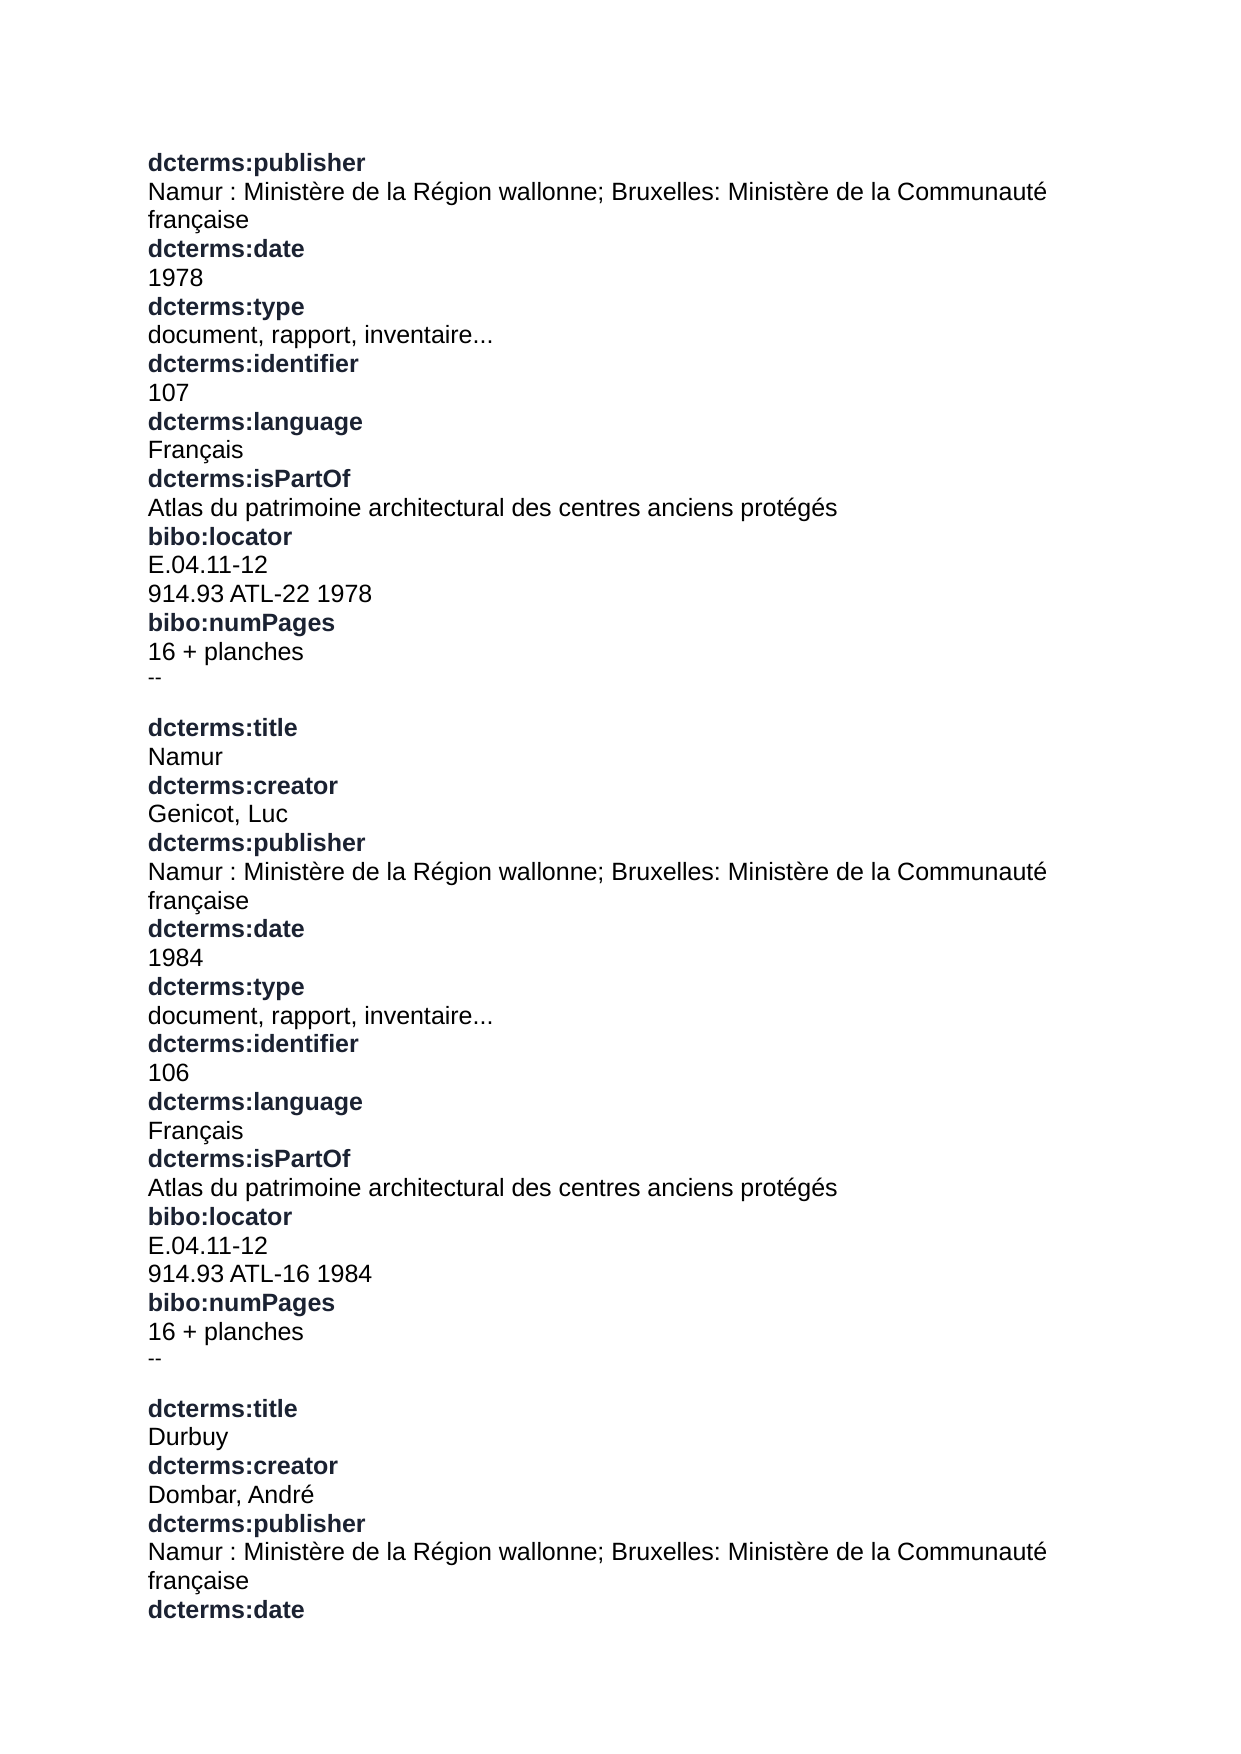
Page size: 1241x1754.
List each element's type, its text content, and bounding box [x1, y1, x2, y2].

text document, rapport, inventaire... [148, 320, 1092, 349]
text dcterms:type [148, 972, 1092, 1001]
text dcterms:date [148, 914, 1092, 943]
text 106 [148, 1058, 1092, 1087]
text Durbuy [148, 1422, 1092, 1451]
text dcterms:language [148, 1087, 1092, 1116]
text dcterms:publisher [148, 828, 1092, 857]
text dcterms:publisher [148, 1508, 1092, 1537]
text bibo:numPages [148, 608, 1092, 636]
text dcterms:language [148, 406, 1092, 435]
text 16 + planches [148, 636, 1092, 665]
text Namur [148, 742, 1092, 771]
text dcterms:date [148, 234, 1092, 263]
text dcterms:title [148, 1393, 1092, 1422]
text dcterms:date [148, 1595, 1092, 1623]
text dcterms:identifier [148, 349, 1092, 378]
text 107 [148, 378, 1092, 406]
text document, rapport, inventaire... [148, 1001, 1092, 1029]
text bibo:locator [148, 521, 1092, 550]
text 914.93 ATL-16 1984 [148, 1259, 1092, 1288]
text bibo:numPages [148, 1288, 1092, 1317]
text Français [148, 435, 1092, 464]
text Genicot, Luc [148, 799, 1092, 828]
text Dombar, André [148, 1480, 1092, 1508]
text 1978 [148, 263, 1092, 291]
text dcterms:title [148, 713, 1092, 742]
text dcterms:type [148, 291, 1092, 320]
text 1984 [148, 943, 1092, 972]
text dcterms:creator [148, 1451, 1092, 1480]
text dcterms:isPartOf [148, 1144, 1092, 1173]
text -- [148, 1346, 1092, 1369]
text dcterms:publisher [148, 148, 1092, 176]
text Namur : Ministère de la Région wallonne; Bruxelles: Ministère de la Communauté française [148, 176, 1092, 234]
text dcterms:identifier [148, 1029, 1092, 1058]
text 16 + planches [148, 1317, 1092, 1346]
text Atlas du patrimoine architectural des centres anciens protégés [148, 493, 1092, 521]
text bibo:locator [148, 1202, 1092, 1231]
text E.04.11-12 [148, 550, 1092, 579]
text dcterms:isPartOf [148, 464, 1092, 493]
text -- [148, 665, 1092, 689]
text 914.93 ATL-22 1978 [148, 579, 1092, 608]
text Namur : Ministère de la Région wallonne; Bruxelles: Ministère de la Communauté française [148, 857, 1092, 914]
text E.04.11-12 [148, 1231, 1092, 1259]
text Français [148, 1116, 1092, 1144]
text dcterms:creator [148, 771, 1092, 799]
text Atlas du patrimoine architectural des centres anciens protégés [148, 1173, 1092, 1202]
text Namur : Ministère de la Région wallonne; Bruxelles: Ministère de la Communauté française [148, 1537, 1092, 1595]
